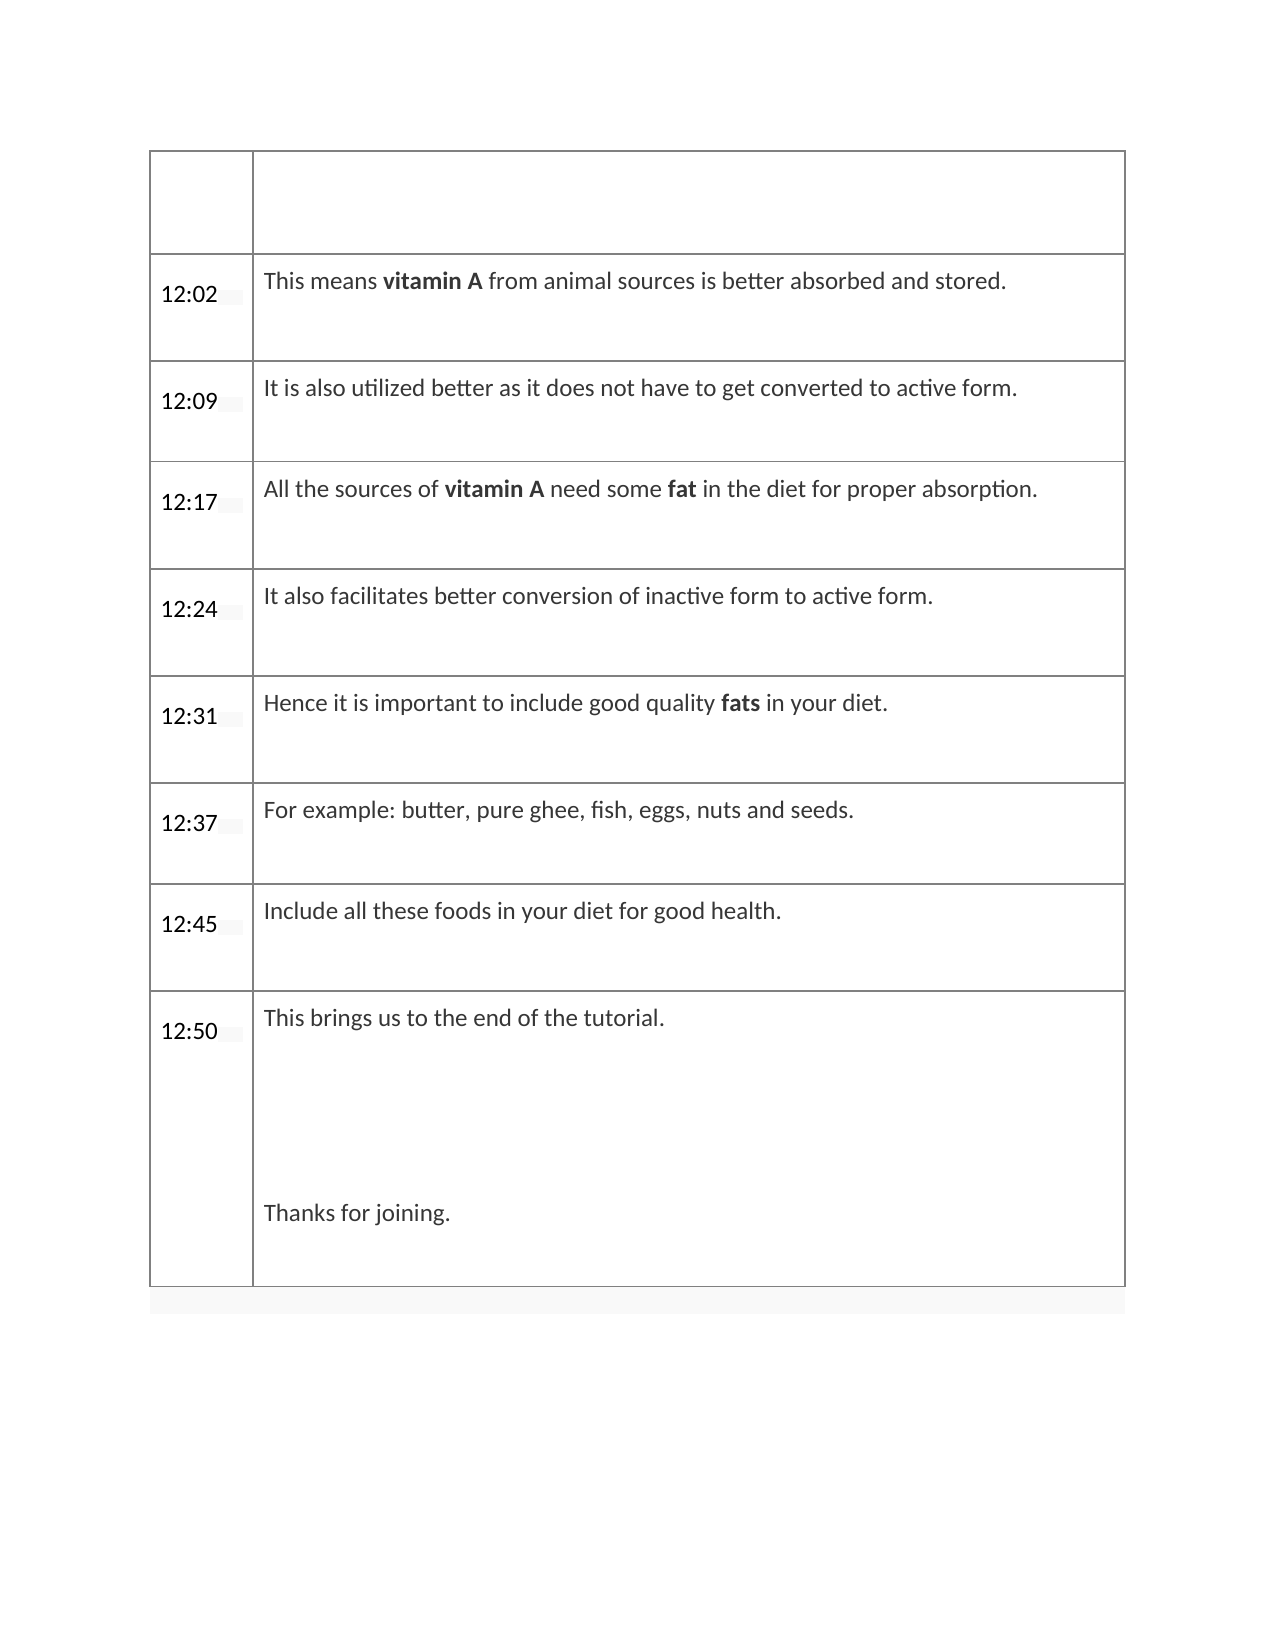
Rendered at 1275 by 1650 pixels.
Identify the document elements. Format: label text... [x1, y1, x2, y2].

table_cell It also facilitates better conversion of inactive form to active form. [254, 570, 1124, 675]
table_cell 12:17 [151, 462, 252, 568]
table_cell 12:02 [151, 255, 252, 360]
table_cell 12:45 [151, 885, 252, 990]
table_cell This means vitamin A from animal sources is better absorbed and stored. [254, 255, 1124, 360]
table_cell 12:31 [151, 677, 252, 782]
table_cell For example: butter, pure ghee, fish, eggs, nuts and seeds. [254, 784, 1124, 883]
table_cell 12:50 [151, 992, 252, 1286]
table_cell 12:37 [151, 784, 252, 883]
table_cell Hence it is important to include good quality fats in your diet. [254, 677, 1124, 782]
table_cell It is also utilized better as it does not have to get converted to active form. [254, 362, 1124, 461]
table_cell [254, 152, 1124, 253]
table_cell Include all these foods in your diet for good health. [254, 885, 1124, 990]
table_cell This brings us to the end of the tutorial. Thanks for joining. [254, 992, 1124, 1286]
table_cell 12:24 [151, 570, 252, 675]
table_cell 12:09 [151, 362, 252, 461]
table_cell All the sources of vitamin A need some fat in the diet for proper absorption. [254, 462, 1124, 568]
table_cell [151, 152, 252, 253]
